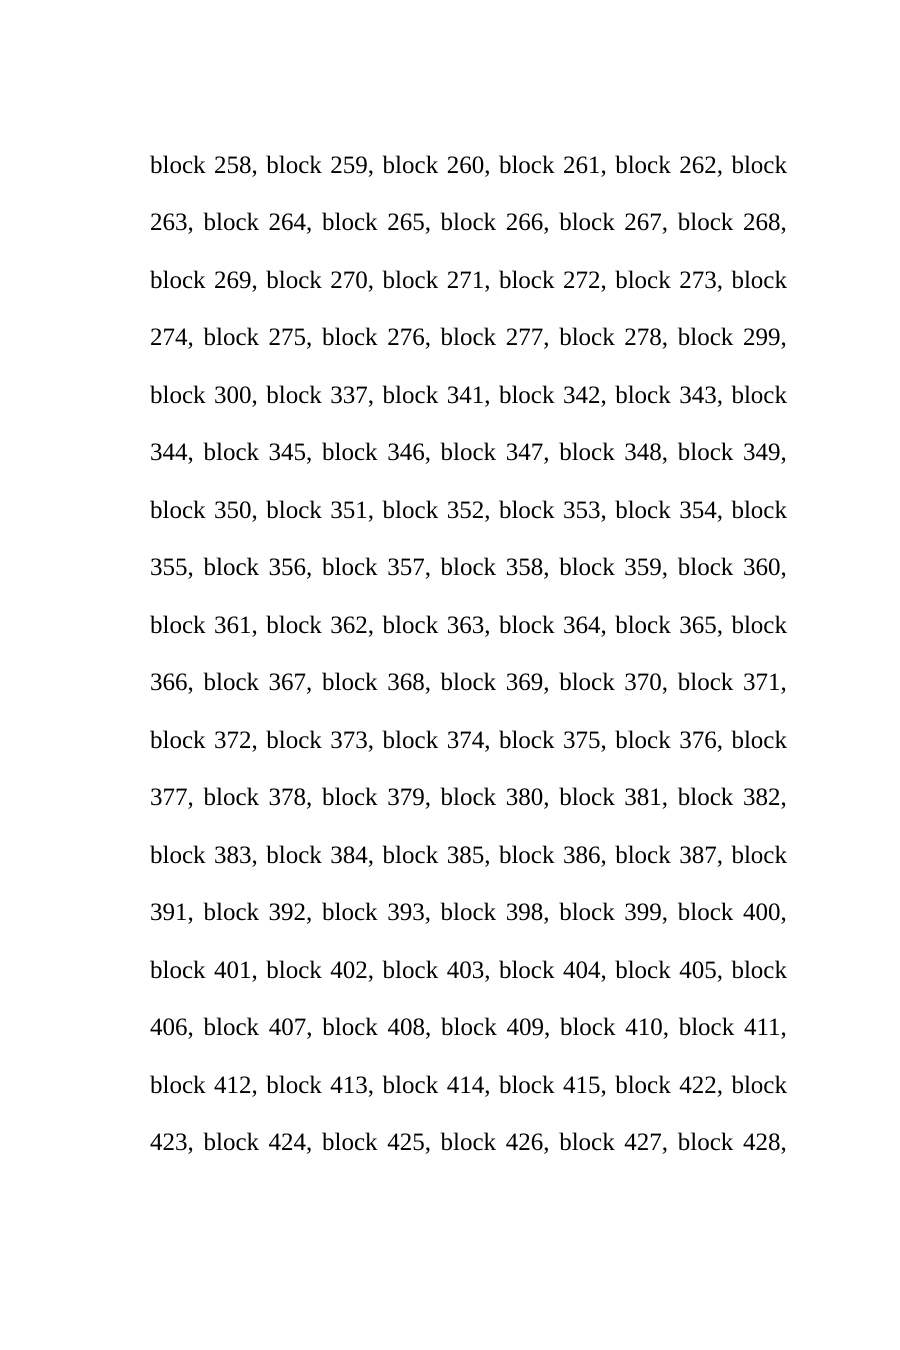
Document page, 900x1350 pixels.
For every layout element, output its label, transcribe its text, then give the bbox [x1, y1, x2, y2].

text block 258, block 259, block 260, block 261, block 262, block 263, block 264, block 265, block 266, block 267, block 268, block 269, block 270, block 271, block 272, block 273, block 274, block 275, block 276, block 277, block 278, block 299, block 300, block 337, block 341, block 342, block 343, block 344, block 345, block 346, block 347, block 348, block 349, block 350, block 351, block 352, block 353, block 354, block 355, block 356, block 357, block 358, block 359, block 360, block 361, block 362, block 363, block 364, block 365, block 366, block 367, block 368, block 369, block 370, block 371, block 372, block 373, block 374, block 375, block 376, block 377, block 378, block 379, block 380, block 381, block 382, block 383, block 384, block 385, block 386, block 387, block 391, block 392, block 393, block 398, block 399, block 400, block 401, block 402, block 403, block 404, block 405, block 406, block 407, block 408, block 409, block 410, block 411, block 412, block 413, block 414, block 415, block 422, block 423, block 424, block 425, block 426, block 427, block 428, [150, 150, 787, 1156]
